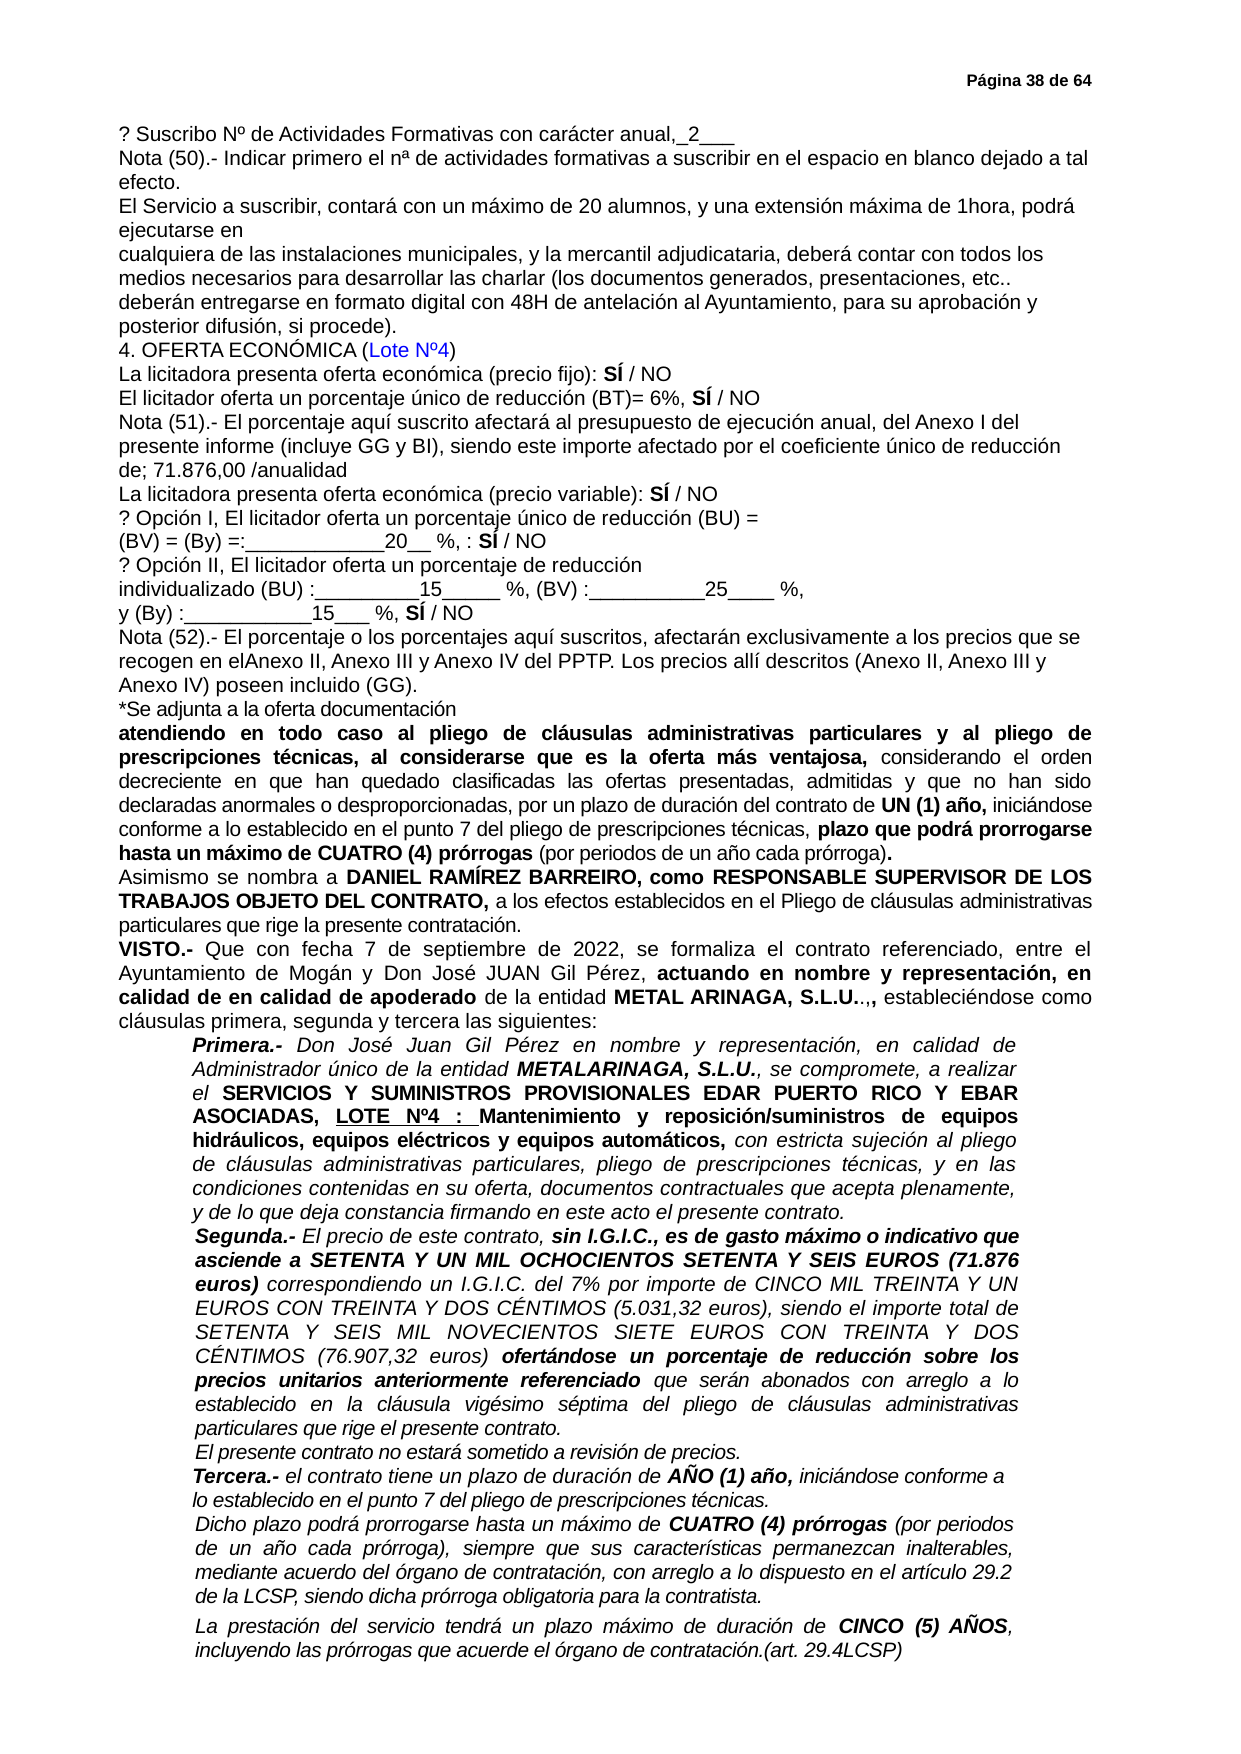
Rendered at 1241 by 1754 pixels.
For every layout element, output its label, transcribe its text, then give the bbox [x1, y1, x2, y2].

text Nota (52).- El porcentaje o los porcentajes aquí suscritos, afectarán exclusivamente a los precios que se recogen en elAnexo II, Anexo III y Anexo IV del PPTP. Los precios allí descritos (Anexo II, Anexo III y Anexo IV) poseen incluido (GG). [118, 625, 1092, 697]
text El licitador oferta un porcentaje único de reducción (BT)= 6%, SÍ / NO [118, 386, 1092, 409]
text ? Opción II, El licitador oferta un porcentaje de reducción [118, 553, 1092, 577]
text Tercera.- el contrato tiene un plazo de duración de AÑO (1) año, iniciándose conforme a lo establecido en el punto 7 del pliego de prescripciones técnicas. [192, 1464, 1019, 1512]
text 4. OFERTA ECONÓMICA (Lote Nº4) [118, 338, 1092, 362]
text Dicho plazo podrá prorrogarse hasta un máximo de CUATRO (4) prórrogas (por periodos de un año cada prórroga), siempre que sus características permanezcan inalterables, mediante acuerdo del órgano de contratación, con arreglo a lo dispuesto en el artículo 29.2 de la LCSP, siendo dicha prórroga obligatoria para la contratista. [195, 1512, 1016, 1607]
text Nota (50).- Indicar primero el nª de actividades formativas a suscribir en el espacio en blanco dejado a tal efecto. [118, 146, 1092, 194]
text El Servicio a suscribir, contará con un máximo de 20 alumnos, y una extensión máxima de 1hora, podrá ejecutarse en [118, 194, 1092, 242]
text (BV) = (By) =:____________20__ %, : SÍ / NO [118, 529, 1092, 553]
text Asimismo se nombra a DANIEL RAMÍREZ BARREIRO, como RESPONSABLE SUPERVISOR DE LOS TRABAJOS OBJETO DEL CONTRATO, a los efectos establecidos en el Pliego de cláusulas administrativas particulares que rige la presente contratación. [118, 865, 1092, 937]
text ? Opción I, El licitador oferta un porcentaje único de reducción (BU) = [118, 505, 1092, 529]
text La prestación del servicio tendrá un plazo máximo de duración de CINCO (5) AÑOS, incluyendo las prórrogas que acuerde el órgano de contratación.(art. 29.4LCSP) [195, 1614, 1016, 1662]
text Nota (51).- El porcentaje aquí suscrito afectará al presupuesto de ejecución anual, del Anexo I del presente informe (incluye GG y BI), siendo este importe afectado por el coeficiente único de reducción de; 71.876,00 /anualidad [118, 409, 1092, 481]
text La licitadora presenta oferta económica (precio fijo): SÍ / NO [118, 362, 1092, 386]
text cualquiera de las instalaciones municipales, y la mercantil adjudicataria, deberá contar con todos los medios necesarios para desarrollar las charlar (los documentos generados, presentaciones, etc.. deberán entregarse en formato digital con 48H de antelación al Ayuntamiento, para su aprobación y posterior difusión, si procede). [118, 242, 1092, 338]
text ? Suscribo Nº de Actividades Formativas con carácter anual,_2___ [118, 122, 1092, 146]
text atendiendo en todo caso al pliego de cláusulas administrativas particulares y al pliego de prescripciones técnicas, al considerarse que es la oferta más ventajosa, considerando el orden decreciente en que han quedado clasificadas las ofertas presentadas, admitidas y que no han sido declaradas anormales o desproporcionadas, por un plazo de duración del contrato de UN (1) año, iniciándose conforme a lo establecido en el punto 7 del pliego de prescripciones técnicas, plazo que podrá prorrogarse hasta un máximo de CUATRO (4) prórrogas (por periodos de un año cada prórroga). [118, 721, 1092, 865]
text Primera.- Don José Juan Gil Pérez en nombre y representación, en calidad de Administrador único de la entidad METALARINAGA, S.L.U., se compromete, a realizar el SERVICIOS Y SUMINISTROS PROVISIONALES EDAR PUERTO RICO Y EBAR ASOCIADAS, LOTE Nº4 : Mantenimiento y reposición/suministros de equipos hidráulicos, equipos eléctricos y equipos automáticos, con estricta sujeción al pliego de cláusulas administrativas particulares, pliego de prescripciones técnicas, y en las condiciones contenidas en su oferta, documentos contractuales que acepta plenamente, y de lo que deja constancia firmando en este acto el presente contrato. [192, 1032, 1019, 1224]
text El presente contrato no estará sometido a revisión de precios. [195, 1440, 1092, 1464]
text individualizado (BU) :_________15_____ %, (BV) :__________25____ %, [118, 577, 1092, 601]
text La licitadora presenta oferta económica (precio variable): SÍ / NO [118, 481, 1092, 505]
text *Se adjunta a la oferta documentación [118, 697, 1092, 721]
text y (By) :___________15___ %, SÍ / NO [118, 601, 1092, 625]
text Segunda.- El precio de este contrato, sin I.G.I.C., es de gasto máximo o indicativo que asciende a SETENTA Y UN MIL OCHOCIENTOS SETENTA Y SEIS EUROS (71.876 euros) correspondiendo un I.G.I.C. del 7% por importe de CINCO MIL TREINTA Y UN EUROS CON TREINTA Y DOS CÉNTIMOS (5.031,32 euros), siendo el importe total de SETENTA Y SEIS MIL NOVECIENTOS SIETE EUROS CON TREINTA Y DOS CÉNTIMOS (76.907,32 euros) ofertándose un porcentaje de reducción sobre los precios unitarios anteriormente referenciado que serán abonados con arreglo a lo establecido en la cláusula vigésimo séptima del pliego de cláusulas administrativas particulares que rige el presente contrato. [195, 1224, 1022, 1440]
text VISTO.- Que con fecha 7 de septiembre de 2022, se formaliza el contrato referenciado, entre el Ayuntamiento de Mogán y Don José JUAN Gil Pérez, actuando en nombre y representación, en calidad de en calidad de apoderado de la entidad METAL ARINAGA, S.L.U..,, estableciéndose como cláusulas primera, segunda y tercera las siguientes: [118, 937, 1092, 1032]
